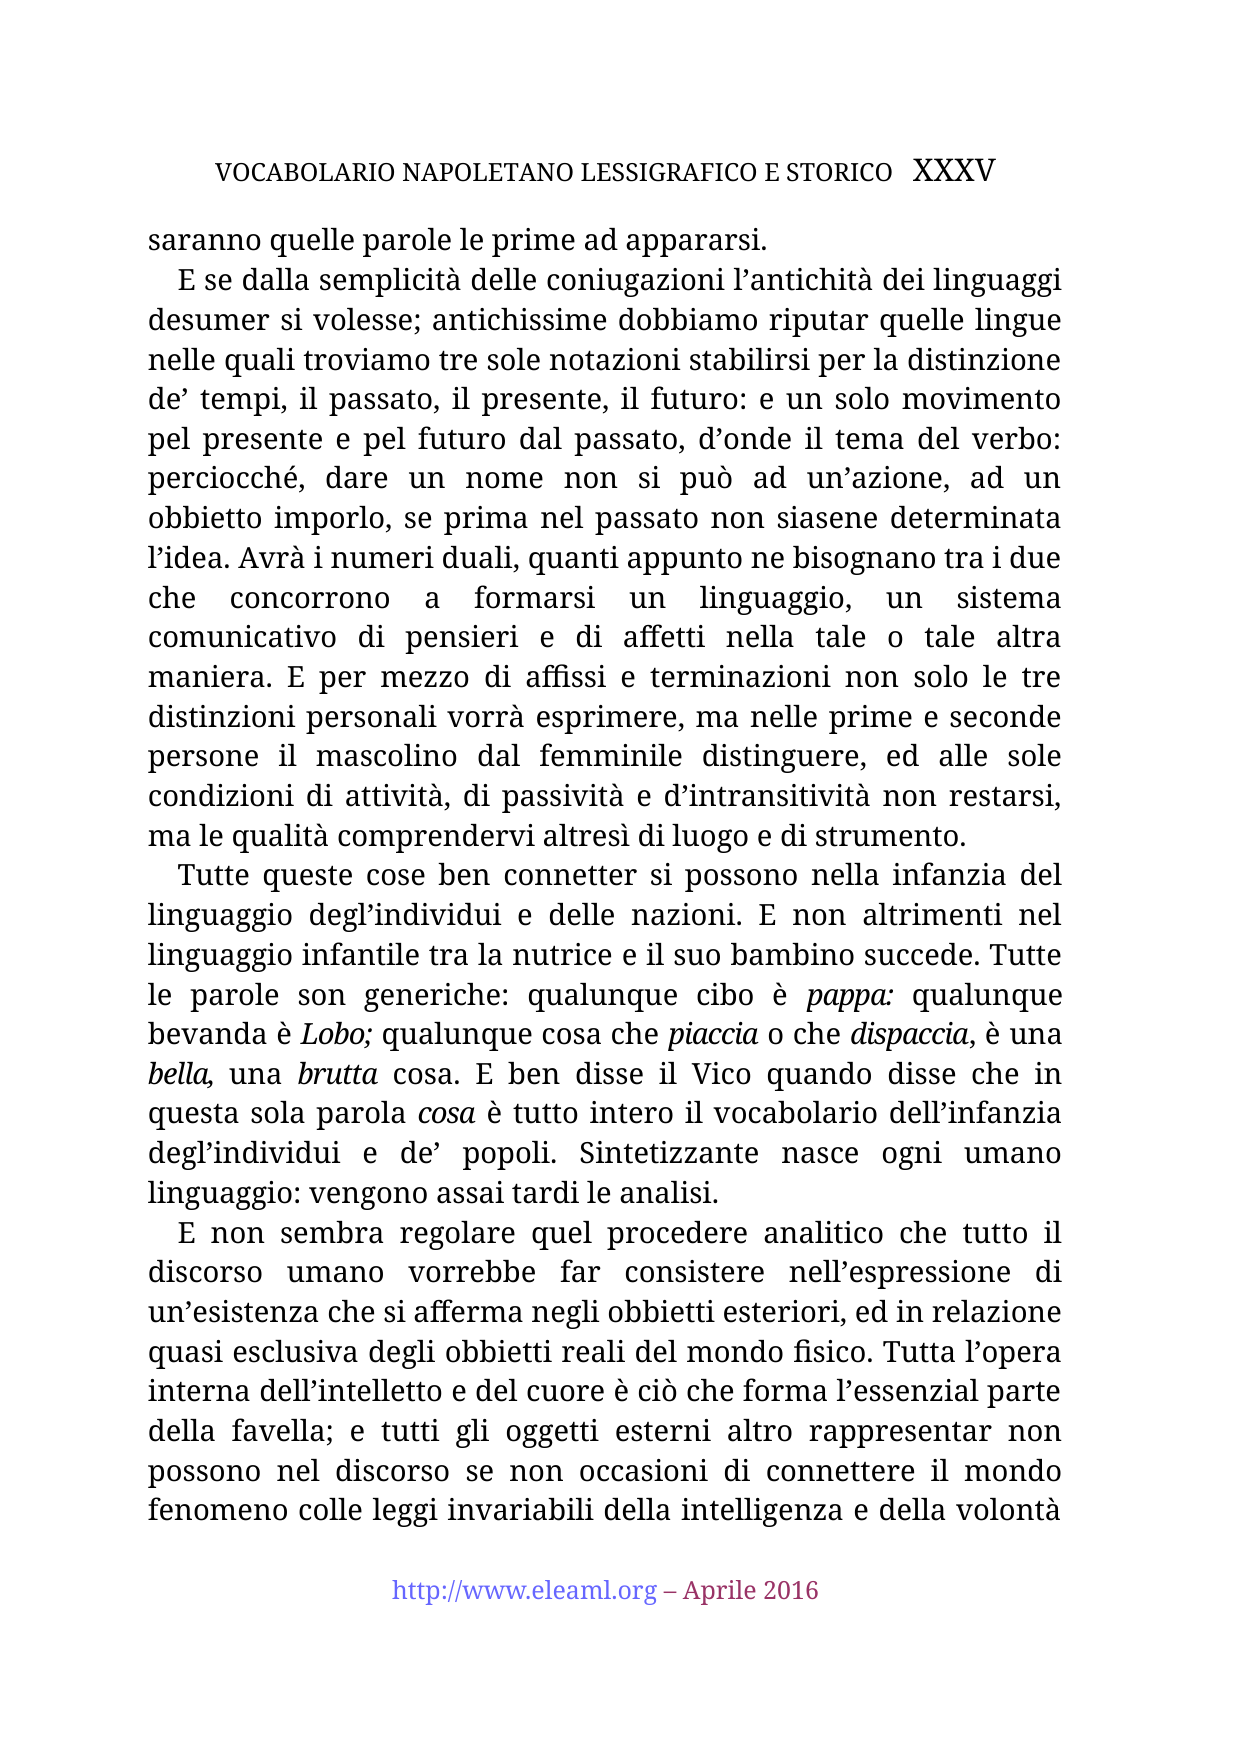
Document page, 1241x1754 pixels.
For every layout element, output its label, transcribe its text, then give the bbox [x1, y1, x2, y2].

text Tutte queste cose ben connetter si possono nella infanzia del linguaggio degl’individui e delle nazioni. E non altrimenti nel linguaggio infantile tra la nutrice e il suo bambino succede. Tutte le parole son generiche: qualunque cibo è pappa: qualunque bevanda è Lobo; qualunque cosa che piaccia o che dispaccia, è una bella, una brutta cosa. E ben disse il Vico quando disse che in questa sola parola cosa è tutto intero il vocabolario dell’infanzia degl’individui e de’ popoli. Sintetizzante nasce ogni umano linguaggio: vengono assai tardi le analisi. [148, 855, 1063, 1212]
text E se dalla semplicità delle coniugazioni l’antichità dei linguaggi desumer si volesse; antichissime dobbiamo riputar quelle lingue nelle quali troviamo tre sole notazioni stabilirsi per la distinzione de’ tempi, il passato, il presente, il futuro: e un solo movimento pel presente e pel futuro dal passato, d’onde il tema del verbo: perciocché, dare un nome non si può ad un’azione, ad un obbietto imporlo, se prima nel passato non siasene determinata l’idea. Avrà i numeri duali, quanti appunto ne bisognano tra i due che concorrono a formarsi un linguaggio, un sistema comunicativo di pensieri e di affetti nella tale o tale altra maniera. E per mezzo di affissi e terminazioni non solo le tre distinzioni personali vorrà esprimere, ma nelle prime e seconde persone il mascolino dal femminile distinguere, ed alle sole condizioni di attività, di passività e d’intransitività non restarsi, ma le qualità comprendervi altresì di luogo e di strumento. [148, 259, 1063, 855]
text E non sembra regolare quel procedere analitico che tutto il discorso umano vorrebbe far consistere nell’espressione di un’esistenza che si afferma negli obbietti esteriori, ed in relazione quasi esclusiva degli obbietti reali del mondo fisico. Tutta l’opera interna dell’intelletto e del cuore è ciò che forma l’essenzial parte della favella; e tutti gli oggetti esterni altro rappresentar non possono nel discorso se non occasioni di connettere il mondo fenomeno colle leggi invariabili della intelligenza e della volontà [148, 1212, 1063, 1529]
text saranno quelle parole le prime ad appararsi. [148, 220, 1063, 259]
